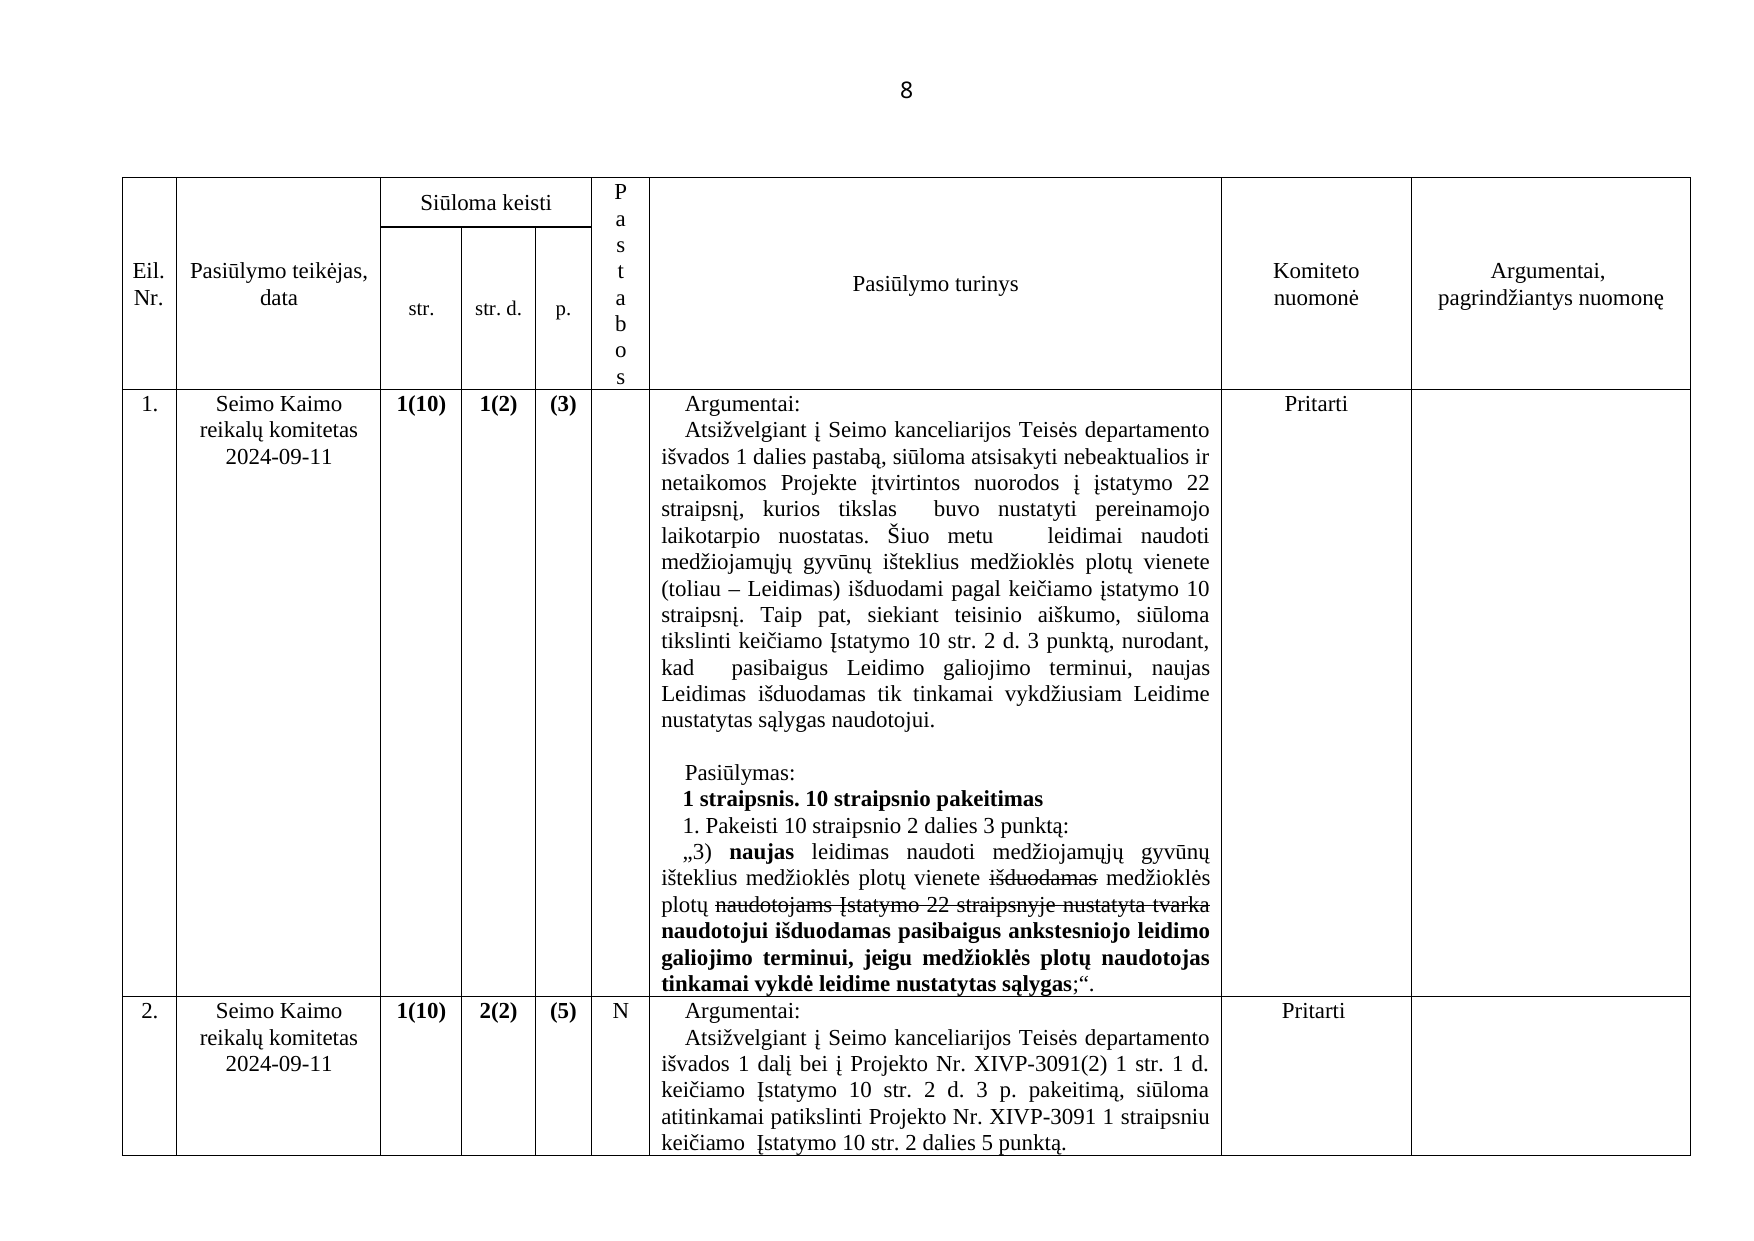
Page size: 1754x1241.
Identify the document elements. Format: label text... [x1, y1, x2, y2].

table_cell p. [536, 228, 591, 389]
table_header Komiteto nuomonė [1222, 178, 1411, 389]
table_cell 1(10) [381, 390, 461, 996]
table_cell [1412, 997, 1690, 1155]
table_cell Pritarti [1222, 997, 1411, 1155]
table_cell Argumentai: Atsižvelgiant į Seimo kanceliarijos Teisės departamento išvados 1 dalies pastabą, siūloma atsisakyti nebeaktualios ir netaikomos Projekte įtvirtintos nuorodos į įstatymo 22 straipsnį, kurios tikslas buvo nustatyti pereinamojo laikotarpio nuostatas. Šiuo metu leidimai naudoti medžiojamųjų gyvūnų išteklius medžioklės plotų vienete (toliau – Leidimas) išduodami pagal keičiamo įstatymo 10 straipsnį. Taip pat, siekiant teisinio aiškumo, siūloma tikslinti keičiamo Įstatymo 10 str. 2 d. 3 punktą, nurodant, kad pasibaigus Leidimo galiojimo terminui, naujas Leidimas išduodamas tik tinkamai vykdžiusiam Leidime nustatytas sąlygas naudotojui. Pasiūlymas: 1 straipsnis. 10 straipsnio pakeitimas 1. Pakeisti 10 straipsnio 2 dalies 3 punktą: „3) naujas leidimas naudoti medžiojamųjų gyvūnų išteklius medžioklės plotų vienete išduodamas medžioklės plotų naudotojams Įstatymo 22 straipsnyje nustatyta tvarka naudotojui išduodamas pasibaigus ankstesniojo leidimo galiojimo terminui, jeigu medžioklės plotų naudotojas tinkamai vykdė leidime nustatytas sąlygas;“. [650, 390, 1221, 996]
table_cell 1(2) [462, 390, 535, 996]
table_cell [1412, 390, 1690, 996]
table_cell 1. [123, 390, 176, 996]
table_cell (3) [536, 390, 591, 996]
table_cell [592, 390, 649, 996]
table_cell Seimo Kaimo reikalų komitetas 2024-09-11 [177, 390, 380, 996]
table_header Eil. Nr. [123, 178, 176, 389]
table_cell 2. [123, 997, 176, 1155]
table_header Pasiūlymo turinys [650, 178, 1221, 389]
table_cell N [592, 997, 649, 1155]
table_cell str. d. [462, 228, 535, 389]
table_cell Pritarti [1222, 390, 1411, 996]
table_cell Argumentai: Atsižvelgiant į Seimo kanceliarijos Teisės departamento išvados 1 dalį bei į Projekto Nr. XIVP-3091(2) 1 str. 1 d. keičiamo Įstatymo 10 str. 2 d. 3 p. pakeitimą, siūloma atitinkamai patikslinti Projekto Nr. XIVP-3091 1 straipsniu keičiamo Įstatymo 10 str. 2 dalies 5 punktą. [650, 997, 1221, 1155]
table_header Pasiūlymo teikėjas, data [177, 178, 380, 389]
table_cell (5) [536, 997, 591, 1155]
table_cell 2(2) [462, 997, 535, 1155]
table_cell Seimo Kaimo reikalų komitetas 2024-09-11 [177, 997, 380, 1155]
table_header Pastabos [592, 178, 649, 389]
table_cell str. [381, 228, 461, 389]
table_header Siūloma keisti [381, 178, 591, 226]
table_header Argumentai, pagrindžiantys nuomonę [1412, 178, 1690, 389]
table_cell 1(10) [381, 997, 461, 1155]
